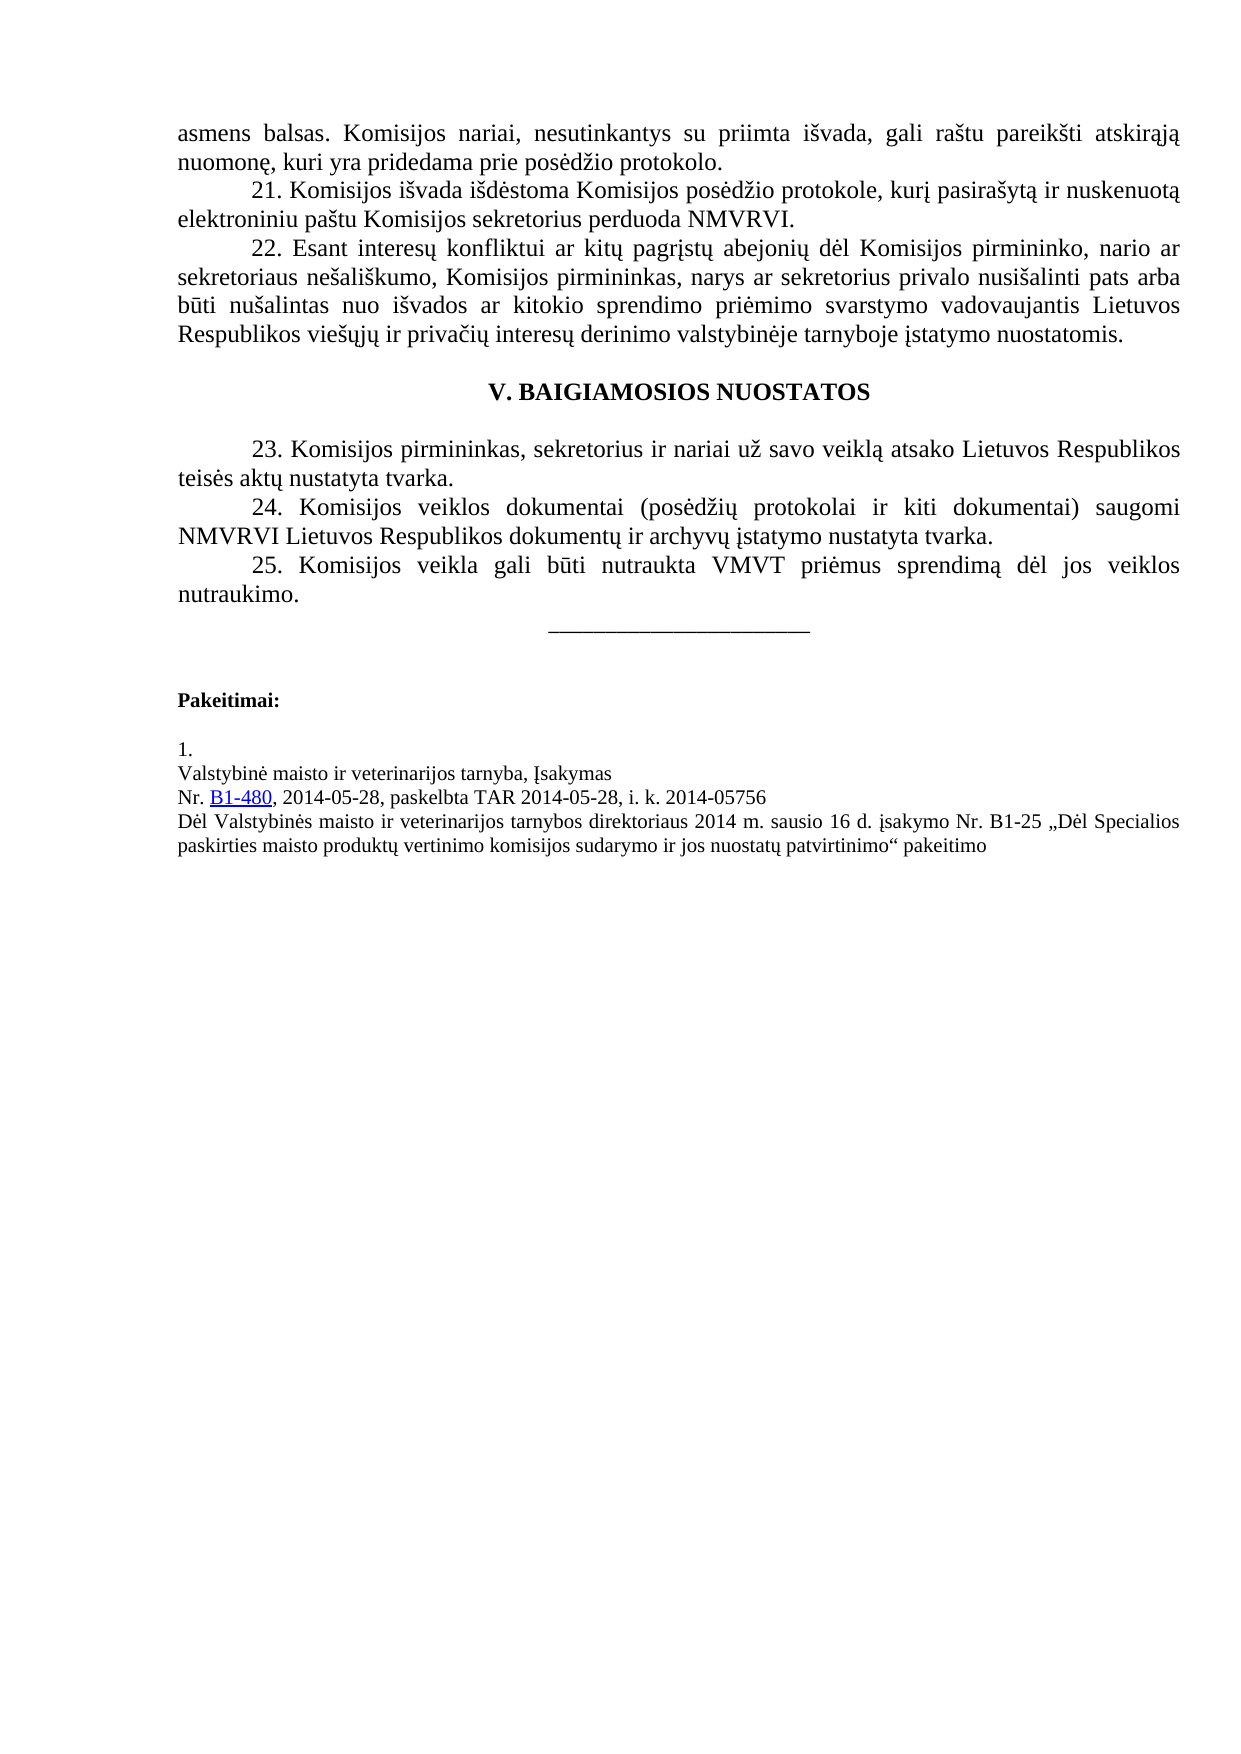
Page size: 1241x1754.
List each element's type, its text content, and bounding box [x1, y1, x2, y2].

text V. BAIGIAMOSIOS NUOSTATOS [177, 377, 1181, 406]
text _______________________ [177, 608, 1181, 636]
text 22. Esant interesų konfliktui ar kitų pagrįstų abejonių dėl Komisijos pirmininko, nario ar sekretoriaus nešališkumo, Komisijos pirmininkas, narys ar sekretorius privalo nusišalinti pats arba būti nušalintas nuo išvados ar kitokio sprendimo priėmimo svarstymo vadovaujantis Lietuvos Respublikos viešųjų ir privačių interesų derinimo valstybinėje tarnyboje įstatymo nuostatomis. [177, 233, 1181, 348]
text Dėl Valstybinės maisto ir veterinarijos tarnybos direktoriaus 2014 m. sausio 16 d. įsakymo Nr. B1-25 „Dėl Specialios paskirties maisto produktų vertinimo komisijos sudarymo ir jos nuostatų patvirtinimo“ pakeitimo [177, 809, 1181, 857]
text 21. Komisijos išvada išdėstoma Komisijos posėdžio protokole, kurį pasirašytą ir nuskenuotą elektroniniu paštu Komisijos sekretorius perduoda NMVRVI. [177, 176, 1181, 233]
text Pakeitimai: [177, 688, 1181, 712]
text asmens balsas. Komisijos nariai, nesutinkantys su priimta išvada, gali raštu pareikšti atskirąją nuomonę, kuri yra pridedama prie posėdžio protokolo. [177, 118, 1181, 176]
text 1. [177, 737, 1181, 761]
text 25. Komisijos veikla gali būti nutraukta VMVT priėmus sprendimą dėl jos veiklos nutraukimo. [178, 550, 1181, 608]
text 24. Komisijos veiklos dokumentai (posėdžių protokolai ir kiti dokumentai) saugomi NMVRVI Lietuvos Respublikos dokumentų ir archyvų įstatymo nustatyta tvarka. [178, 492, 1181, 550]
text Nr. B1-480, 2014-05-28, paskelbta TAR 2014-05-28, i. k. 2014-05756 [177, 785, 1181, 809]
text Valstybinė maisto ir veterinarijos tarnyba, Įsakymas [177, 761, 1181, 785]
text 23. Komisijos pirmininkas, sekretorius ir nariai už savo veiklą atsako Lietuvos Respublikos teisės aktų nustatyta tvarka. [178, 434, 1181, 492]
